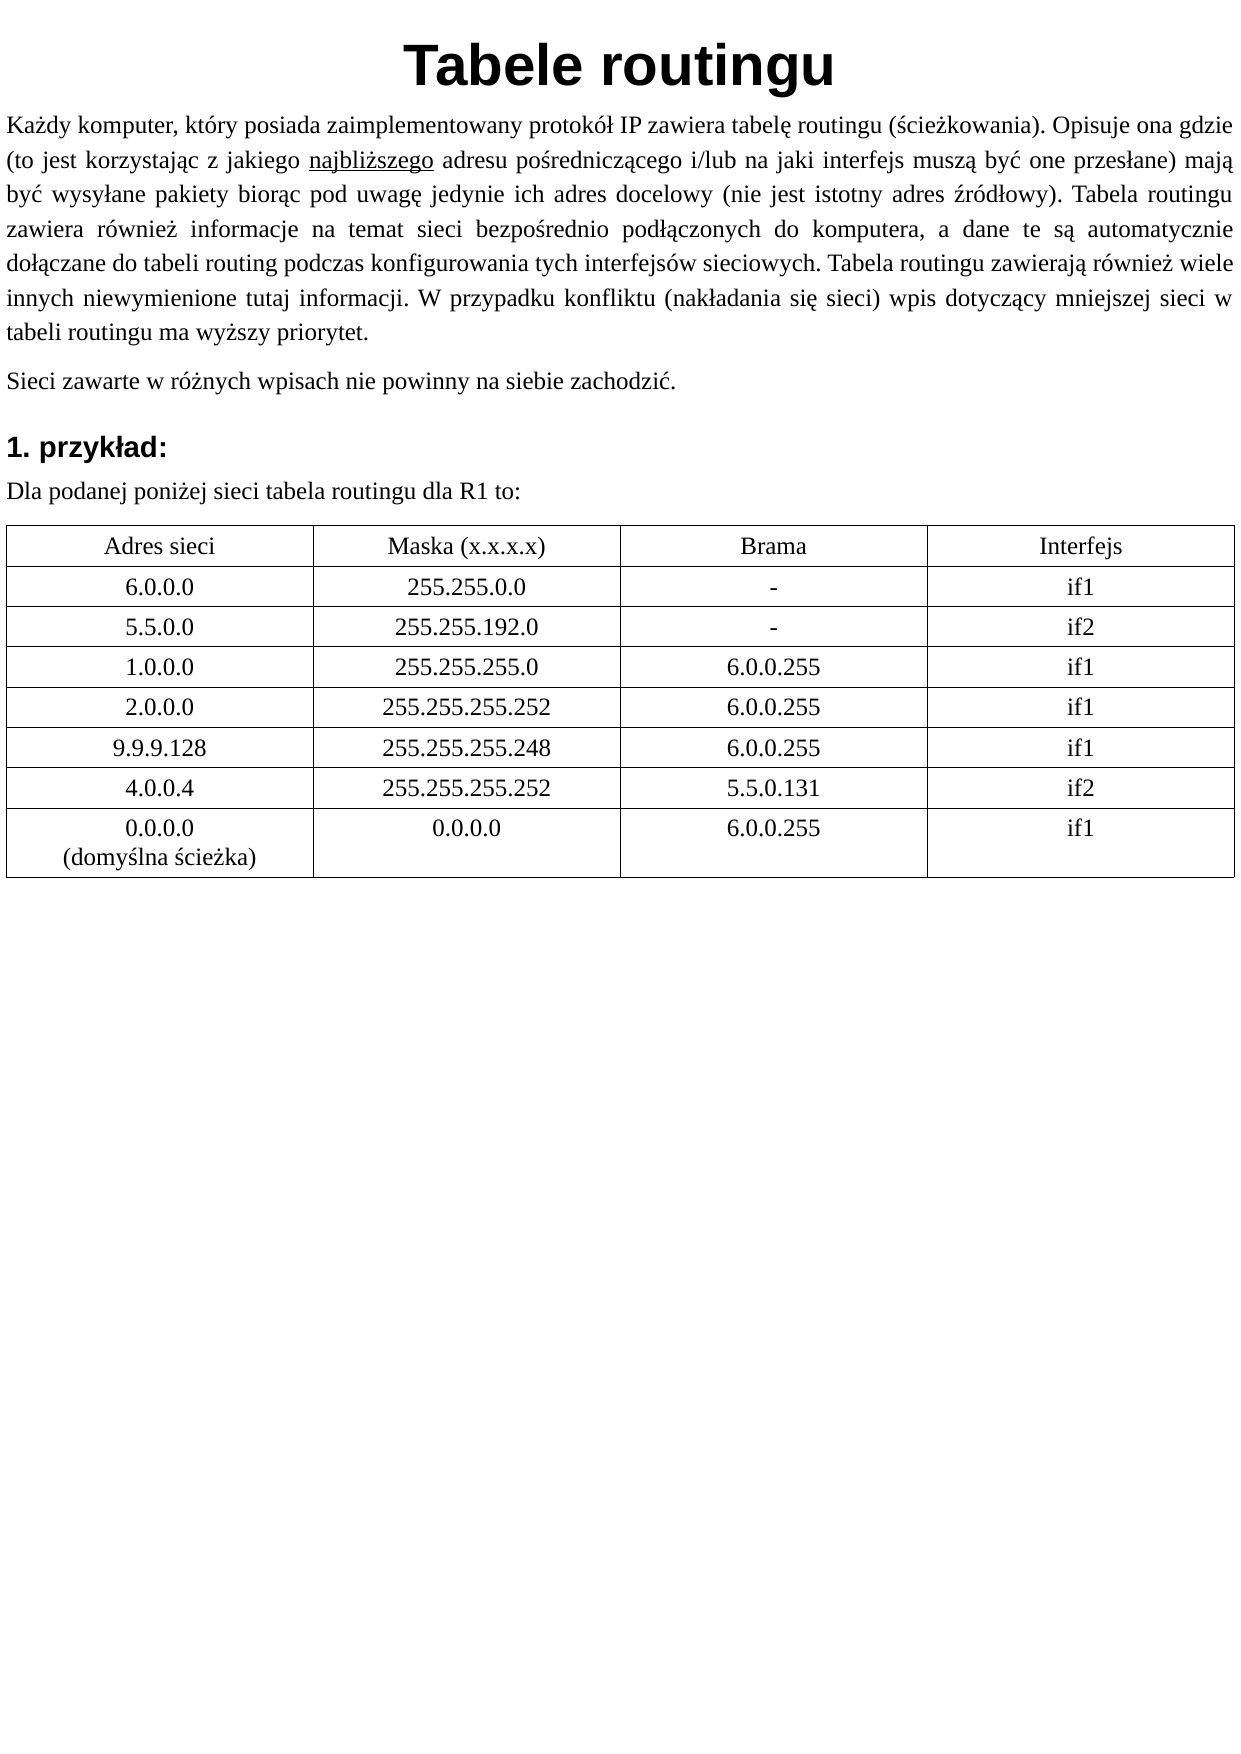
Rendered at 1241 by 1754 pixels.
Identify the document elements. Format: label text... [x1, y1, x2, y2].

table_cell 9.9.9.128 [7, 728, 313, 767]
table_cell 6.0.0.255 [621, 728, 927, 767]
table_cell 6.0.0.255 [621, 809, 927, 877]
table_header Interfejs [928, 526, 1234, 566]
table_cell - [621, 567, 927, 606]
text Sieci zawarte w różnych wpisach nie powinny na siebie zachodzić. [6, 366, 1234, 395]
table_cell if1 [928, 728, 1234, 767]
table_header Adres sieci [7, 526, 313, 566]
table_cell 0.0.0.0 (domyślna ścieżka) [7, 809, 313, 877]
table_cell - [621, 607, 927, 646]
table_header Brama [621, 526, 927, 566]
table_cell if1 [928, 567, 1234, 606]
text Każdy komputer, który posiada zaimplementowany protokół IP zawiera tabelę routingu (ścieżkowania). Opisuje ona gdzie (to jest korzystając z jakiego najbliższego adresu pośredniczącego i/lub na jaki interfejs muszą być one przesłane) mają być wysyłane pakiety biorąc pod uwagę jedynie ich adres docelowy (nie jest istotny adres źródłowy). Tabela routingu zawiera również informacje na temat sieci bezpośrednio podłączonych do komputera, a dane te są automatycznie dołączane do tabeli routing podczas konfigurowania tych interfejsów sieciowych. Tabela routingu zawierają również wiele innych niewymienione tutaj informacji. W przypadku konfliktu (nakładania się sieci) wpis dotyczący mniejszej sieci w tabeli routingu ma wyższy priorytet. [6, 111, 1234, 346]
subtitle 1. przykład: [6, 430, 1234, 464]
table_cell 255.255.0.0 [314, 567, 620, 606]
table_cell 255.255.255.0 [314, 647, 620, 687]
table_cell if1 [928, 688, 1234, 727]
table_cell 255.255.192.0 [314, 607, 620, 646]
table_cell 255.255.255.252 [314, 688, 620, 727]
table_cell 2.0.0.0 [7, 688, 313, 727]
table_cell if2 [928, 607, 1234, 646]
table_cell 5.5.0.0 [7, 607, 313, 646]
table_cell 6.0.0.255 [621, 647, 927, 687]
table_cell 255.255.255.248 [314, 728, 620, 767]
text Dla podanej poniżej sieci tabela routingu dla R1 to: [6, 476, 1234, 505]
table_cell 6.0.0.0 [7, 567, 313, 606]
table_cell 255.255.255.252 [314, 768, 620, 808]
table_cell if1 [928, 647, 1234, 687]
table_cell 0.0.0.0 [314, 809, 620, 877]
table_cell 1.0.0.0 [7, 647, 313, 687]
table_cell if1 [928, 809, 1234, 877]
table_cell 6.0.0.255 [621, 688, 927, 727]
table_cell if2 [928, 768, 1234, 808]
table_cell 5.5.0.131 [621, 768, 927, 808]
table_cell 4.0.0.4 [7, 768, 313, 808]
table_header Maska (x.x.x.x) [314, 526, 620, 566]
title Tabele routingu [6, 31, 1234, 98]
